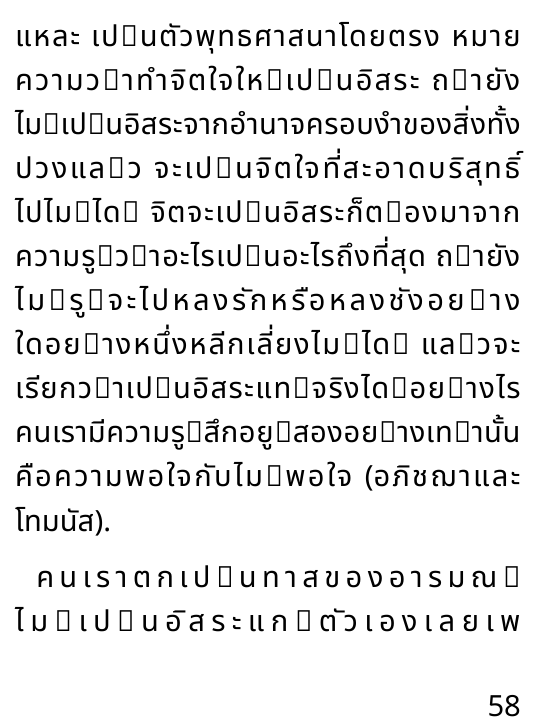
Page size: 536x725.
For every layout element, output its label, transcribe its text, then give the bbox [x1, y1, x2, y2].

text คนเราตกเปนทาสของอารมณ ไมเปนอิสระแกตัวเองเลยเพ [15, 557, 521, 645]
text แหละ เปนตัวพุทธศาสนาโดยตรง หมายความวาทําจิตใจใหเปนอิสระ ถายังไมเปนอิสระจากอํานาจครอบงําของสิ่งทั้งปวงแลว จะเปนจิตใจที่สะอาดบริสุทธิ์ไปไมได จิตจะเปนอิสระก็ตองมาจากความรูวาอะไรเปนอะไรถึงที่สุด ถายังไมรูจะไปหลงรักหรือหลงชังอยางใดอยางหนึ่งหลีกเลี่ยงไมได แลวจะเรียกวาเปนอิสระแทจริงไดอยางไร คนเรามีความรูสึกอยูสองอยางเทานั้น คือความพอใจกับไมพอใจ (อภิชฌาและโทมนัส). [15, 15, 521, 544]
